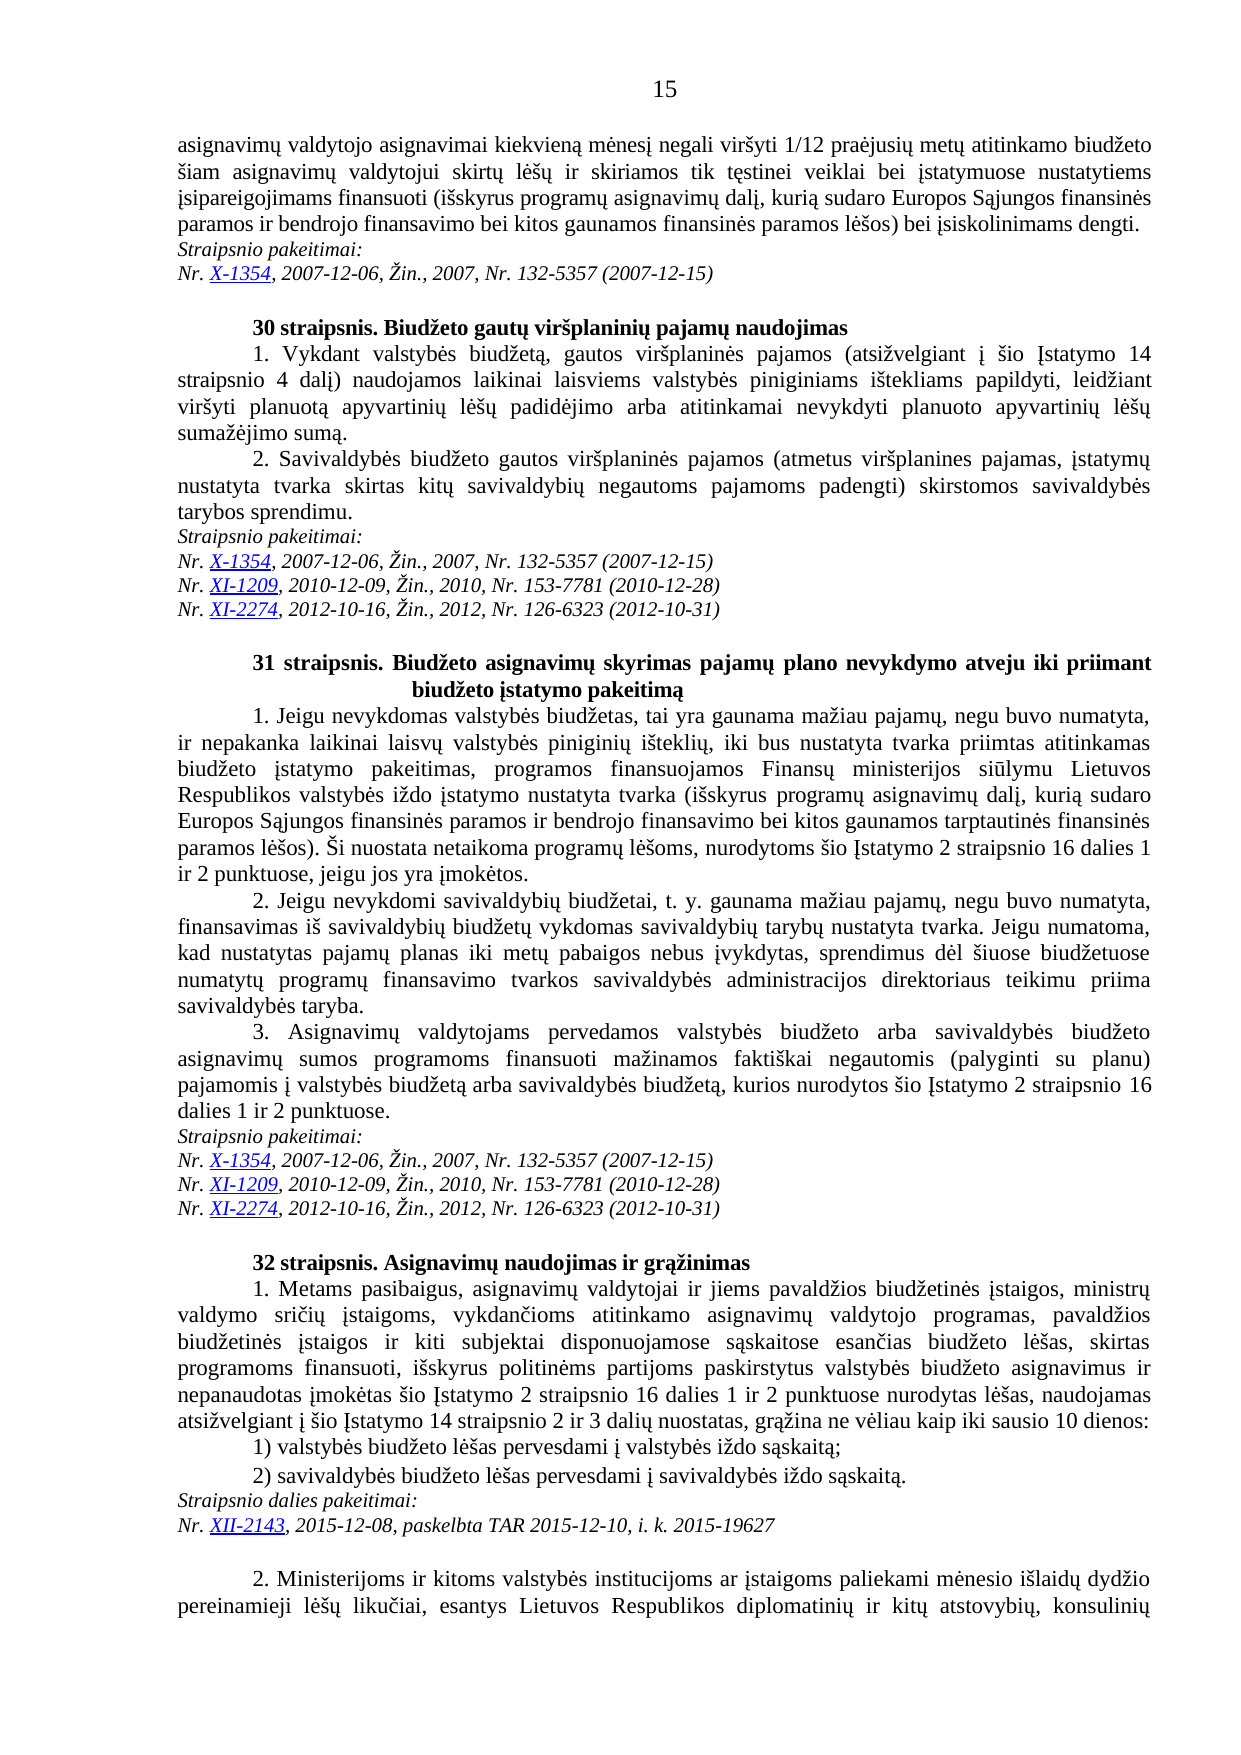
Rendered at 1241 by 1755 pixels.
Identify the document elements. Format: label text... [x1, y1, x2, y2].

text Nr. XI-2274, 2012-10-16, Žin., 2012, Nr. 126-6323 (2012-10-31) [177, 597, 1152, 621]
text 2. Jeigu nevykdomi savivaldybių biudžetai, t. y. gaunama mažiau pajamų, negu buvo numatyta, finansavimas iš savivaldybių biudžetų vykdomas savivaldybių tarybų nustatyta tvarka. Jeigu numatoma, kad nustatytas pajamų planas iki metų pabaigos nebus įvykdytas, sprendimus dėl šiuose biudžetuose numatytų programų finansavimo tvarkos savivaldybės administracijos direktoriaus teikimu priima savivaldybės taryba. [177, 887, 1152, 1018]
text 3. Asignavimų valdytojams pervedamos valstybės biudžeto arba savivaldybės biudžeto asignavimų sumos programoms finansuoti mažinamos faktiškai negautomis (palyginti su planu) pajamomis į valstybės biudžetą arba savivaldybės biudžetą, kurios nurodytos šio Įstatymo 2 straipsnio 16 dalies 1 ir 2 punktuose. [177, 1018, 1152, 1124]
text 31 straipsnis. Biudžeto asignavimų skyrimas pajamų plano nevykdymo atveju iki priimant biudžeto įstatymo pakeitimą [252, 649, 1152, 702]
text 2) savivaldybės biudžeto lėšas pervesdami į savivaldybės iždo sąskaitą. [177, 1460, 1152, 1488]
text 1. Jeigu nevykdomas valstybės biudžetas, tai yra gaunama mažiau pajamų, negu buvo numatyta, ir nepakanka laikinai laisvų valstybės piniginių išteklių, iki bus nustatyta tvarka priimtas atitinkamas biudžeto įstatymo pakeitimas, programos finansuojamos Finansų ministerijos siūlymu Lietuvos Respublikos valstybės iždo įstatymo nustatyta tvarka (išskyrus programų asignavimų dalį, kurią sudaro Europos Sąjungos finansinės paramos ir bendrojo finansavimo bei kitos gaunamos tarptautinės finansinės paramos lėšos). Ši nuostata netaikoma programų lėšoms, nurodytoms šio Įstatymo 2 straipsnio 16 dalies 1 ir 2 punktuose, jeigu jos yra įmokėtos. [177, 702, 1152, 887]
text 30 straipsnis. Biudžeto gautų viršplaninių pajamų naudojimas [252, 314, 1152, 340]
text Nr. X-1354, 2007-12-06, Žin., 2007, Nr. 132-5357 (2007-12-15) [177, 261, 1152, 285]
text 1. Metams pasibaigus, asignavimų valdytojai ir jiems pavaldžios biudžetinės įstaigos, ministrų valdymo sričių įstaigoms, vykdančioms atitinkamo asignavimų valdytojo programas, pavaldžios biudžetinės įstaigos ir kiti subjektai disponuojamose sąskaitose esančias biudžeto lėšas, skirtas programoms finansuoti, išskyrus politinėms partijoms paskirstytus valstybės biudžeto asignavimus ir nepanaudotas įmokėtas šio Įstatymo 2 straipsnio 16 dalies 1 ir 2 punktuose nurodytas lėšas, naudojamas atsižvelgiant į šio Įstatymo 14 straipsnio 2 ir 3 dalių nuostatas, grąžina ne vėliau kaip iki sausio 10 dienos: [177, 1275, 1152, 1433]
text 1. Vykdant valstybės biudžetą, gautos viršplaninės pajamos (atsižvelgiant į šio Įstatymo 14 straipsnio 4 dalį) naudojamos laikinai laisviems valstybės piniginiams ištekliams papildyti, leidžiant viršyti planuotą apyvartinių lėšų padidėjimo arba atitinkamai nevykdyti planuoto apyvartinių lėšų sumažėjimo sumą. [177, 340, 1152, 445]
text Nr. XI-1209, 2010-12-09, Žin., 2010, Nr. 153-7781 (2010-12-28) [177, 1172, 1152, 1196]
text 1) valstybės biudžeto lėšas pervesdami į valstybės iždo sąskaitą; [177, 1433, 1152, 1460]
text asignavimų valdytojo asignavimai kiekvieną mėnesį negali viršyti 1/12 praėjusių metų atitinkamo biudžeto šiam asignavimų valdytojui skirtų lėšų ir skiriamos tik tęstinei veiklai bei įstatymuose nustatytiems įsipareigojimams finansuoti (išskyrus programų asignavimų dalį, kurią sudaro Europos Sąjungos finansinės paramos ir bendrojo finansavimo bei kitos gaunamos finansinės paramos lėšos) bei įsiskolinimams dengti. [177, 131, 1152, 237]
text Straipsnio pakeitimai: [177, 524, 1152, 548]
text Nr. X-1354, 2007-12-06, Žin., 2007, Nr. 132-5357 (2007-12-15) [177, 548, 1152, 573]
text Straipsnio pakeitimai: [177, 1124, 1152, 1148]
text Nr. XII-2143, 2015-12-08, paskelbta TAR 2015-12-10, i. k. 2015-19627 [177, 1512, 1152, 1537]
text Straipsnio pakeitimai: [177, 237, 1152, 261]
text 2. Ministerijoms ir kitoms valstybės institucijoms ar įstaigoms paliekami mėnesio išlaidų dydžio pereinamieji lėšų likučiai, esantys Lietuvos Respublikos diplomatinių ir kitų atstovybių, konsulinių [177, 1565, 1152, 1618]
text Nr. X-1354, 2007-12-06, Žin., 2007, Nr. 132-5357 (2007-12-15) [177, 1148, 1152, 1172]
text 32 straipsnis. Asignavimų naudojimas ir grąžinimas [177, 1249, 1152, 1275]
text Straipsnio dalies pakeitimai: [177, 1488, 1152, 1512]
text 2. Savivaldybės biudžeto gautos viršplaninės pajamos (atmetus viršplanines pajamas, įstatymų nustatyta tvarka skirtas kitų savivaldybių negautoms pajamoms padengti) skirstomos savivaldybės tarybos sprendimu. [177, 445, 1152, 524]
text Nr. XI-2274, 2012-10-16, Žin., 2012, Nr. 126-6323 (2012-10-31) [177, 1196, 1152, 1220]
text Nr. XI-1209, 2010-12-09, Žin., 2010, Nr. 153-7781 (2010-12-28) [177, 573, 1152, 597]
